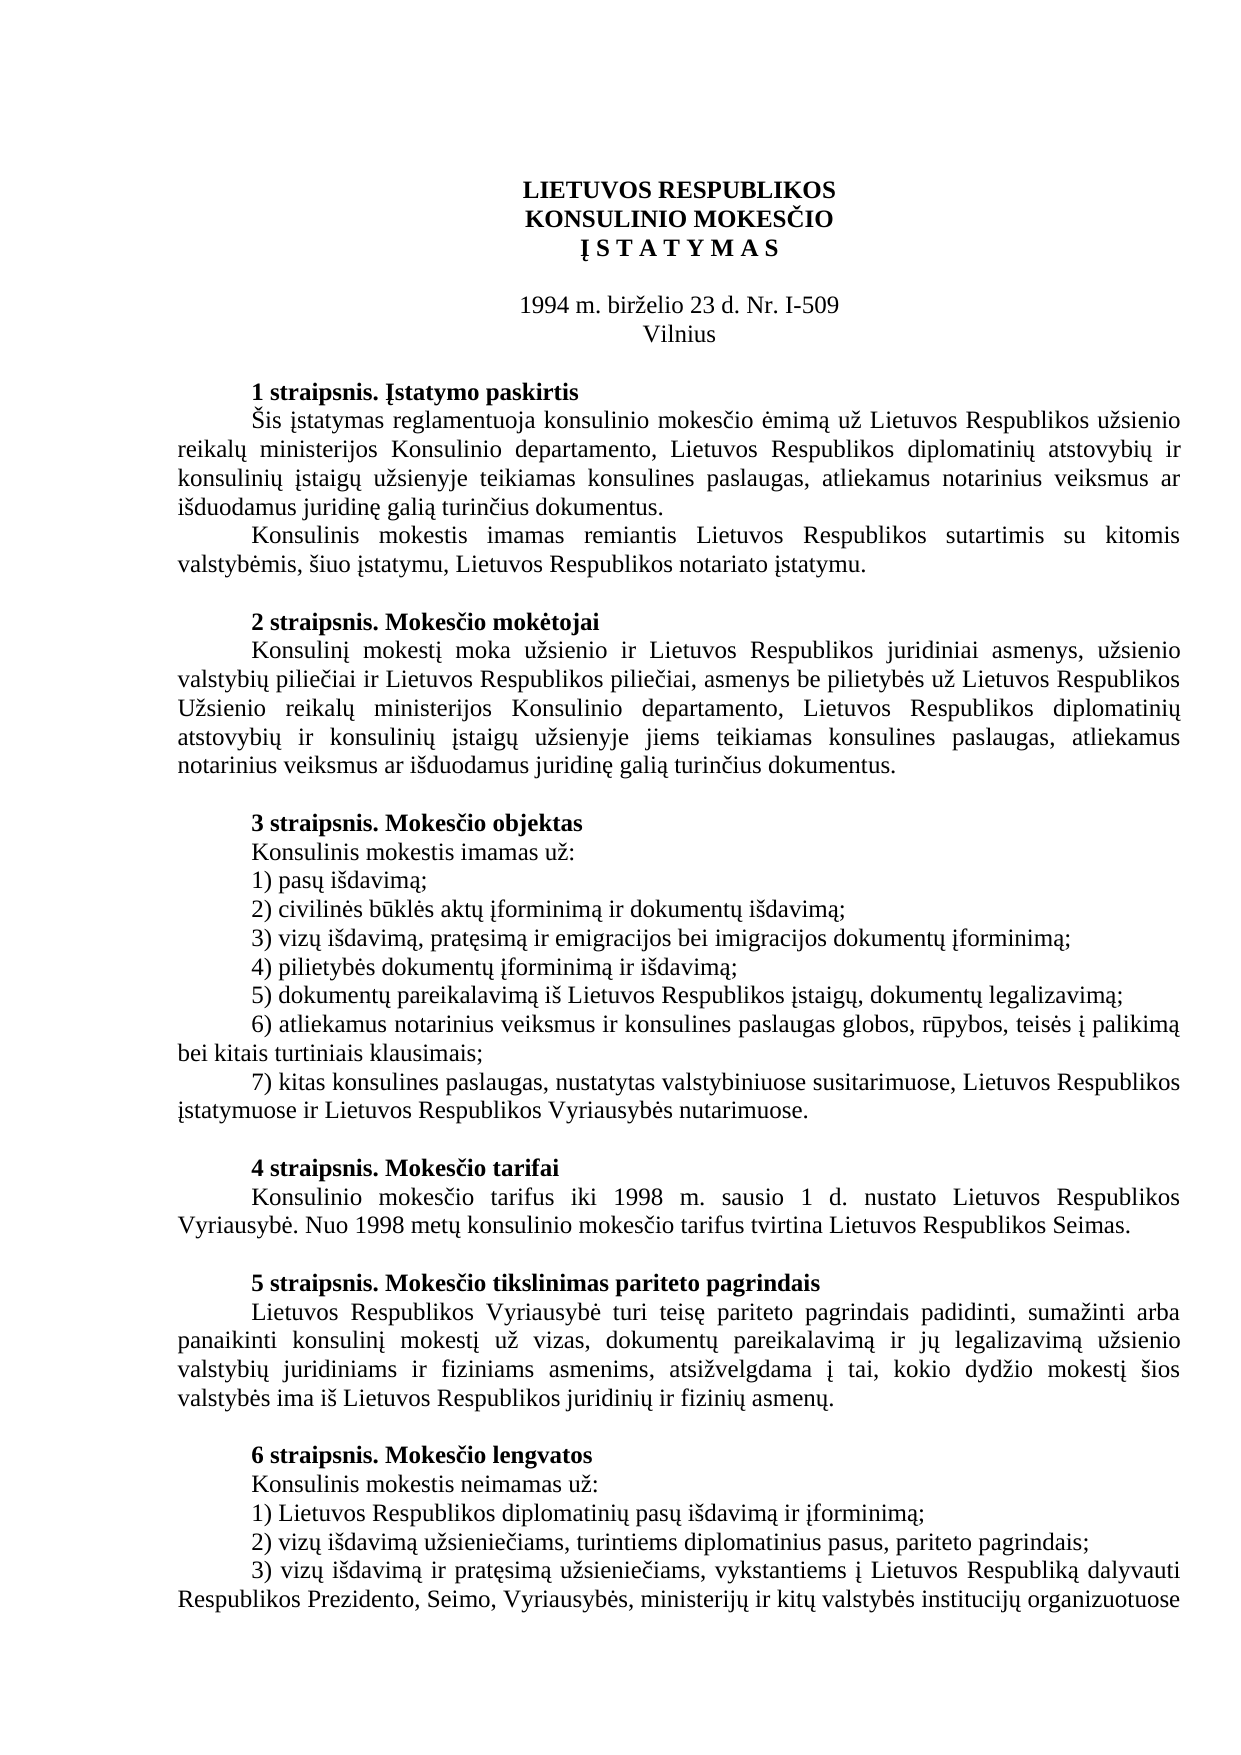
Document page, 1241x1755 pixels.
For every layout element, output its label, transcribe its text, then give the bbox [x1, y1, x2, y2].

text 2) civilinės būklės aktų įforminimą ir dokumentų išdavimą; [177, 894, 1181, 923]
text Šis įstatymas reglamentuoja konsulinio mokesčio ėmimą už Lietuvos Respublikos užsienio reikalų ministerijos Konsulinio departamento, Lietuvos Respublikos diplomatinių atstovybių ir konsulinių įstaigų užsienyje teikiamas konsulines paslaugas, atliekamus notarinius veiksmus ar išduodamus juridinę galią turinčius dokumentus. [177, 406, 1181, 521]
text Vilnius [177, 319, 1181, 348]
text 4 straipsnis. Mokesčio tarifai [177, 1153, 1181, 1182]
text 1) Lietuvos Respublikos diplomatinių pasų išdavimą ir įforminimą; [177, 1498, 1181, 1527]
text Konsulinį mokestį moka užsienio ir Lietuvos Respublikos juridiniai asmenys, užsienio valstybių piliečiai ir Lietuvos Respublikos piliečiai, asmenys be pilietybės už Lietuvos Respublikos Užsienio reikalų ministerijos Konsulinio departamento, Lietuvos Respublikos diplomatinių atstovybių ir konsulinių įstaigų užsienyje jiems teikiamas konsulines paslaugas, atliekamus notarinius veiksmus ar išduodamus juridinę galią turinčius dokumentus. [177, 636, 1181, 779]
text 6) atliekamus notarinius veiksmus ir konsulines paslaugas globos, rūpybos, teisės į palikimą bei kitais turtiniais klausimais; [177, 1009, 1181, 1067]
text 5 straipsnis. Mokesčio tikslinimas pariteto pagrindais [177, 1268, 1181, 1297]
text Konsulinis mokestis imamas už: [177, 837, 1181, 866]
text 2 straipsnis. Mokesčio mokėtojai [177, 607, 1181, 636]
text Lietuvos Respublikos Vyriausybė turi teisę pariteto pagrindais padidinti, sumažinti arba panaikinti konsulinį mokestį už vizas, dokumentų pareikalavimą ir jų legalizavimą užsienio valstybių juridiniams ir fiziniams asmenims, atsižvelgdama į tai, kokio dydžio mokestį šios valstybės ima iš Lietuvos Respublikos juridinių ir fizinių asmenų. [177, 1297, 1181, 1412]
text 6 straipsnis. Mokesčio lengvatos [177, 1441, 1181, 1469]
text Į S T A T Y M A S [177, 233, 1181, 262]
text 7) kitas konsulines paslaugas, nustatytas valstybiniuose susitarimuose, Lietuvos Respublikos įstatymuose ir Lietuvos Respublikos Vyriausybės nutarimuose. [177, 1067, 1181, 1124]
text 1 straipsnis. Įstatymo paskirtis [177, 377, 1181, 406]
text Konsulinis mokestis neimamas už: [177, 1469, 1181, 1498]
text 4) pilietybės dokumentų įforminimą ir išdavimą; [177, 952, 1181, 981]
text LIETUVOS RESPUBLIKOS [177, 176, 1181, 204]
text KONSULINIO MOKESČIO [177, 204, 1181, 233]
text 1) pasų išdavimą; [177, 866, 1181, 894]
text 3) vizų išdavimą, pratęsimą ir emigracijos bei imigracijos dokumentų įforminimą; [177, 923, 1181, 952]
text 3) vizų išdavimą ir pratęsimą užsieniečiams, vykstantiems į Lietuvos Respubliką dalyvauti Respublikos Prezidento, Seimo, Vyriausybės, ministerijų ir kitų valstybės institucijų organizuotuose [177, 1556, 1181, 1613]
text Konsulinio mokesčio tarifus iki 1998 m. sausio 1 d. nustato Lietuvos Respublikos Vyriausybė. Nuo 1998 metų konsulinio mokesčio tarifus tvirtina Lietuvos Respublikos Seimas. [177, 1182, 1181, 1239]
text 3 straipsnis. Mokesčio objektas [177, 808, 1181, 837]
text Konsulinis mokestis imamas remiantis Lietuvos Respublikos sutartimis su kitomis valstybėmis, šiuo įstatymu, Lietuvos Respublikos notariato įstatymu. [177, 521, 1181, 578]
text 1994 m. birželio 23 d. Nr. I-509 [177, 291, 1181, 319]
text 5) dokumentų pareikalavimą iš Lietuvos Respublikos įstaigų, dokumentų legalizavimą; [177, 981, 1181, 1009]
text 2) vizų išdavimą užsieniečiams, turintiems diplomatinius pasus, pariteto pagrindais; [177, 1527, 1181, 1556]
